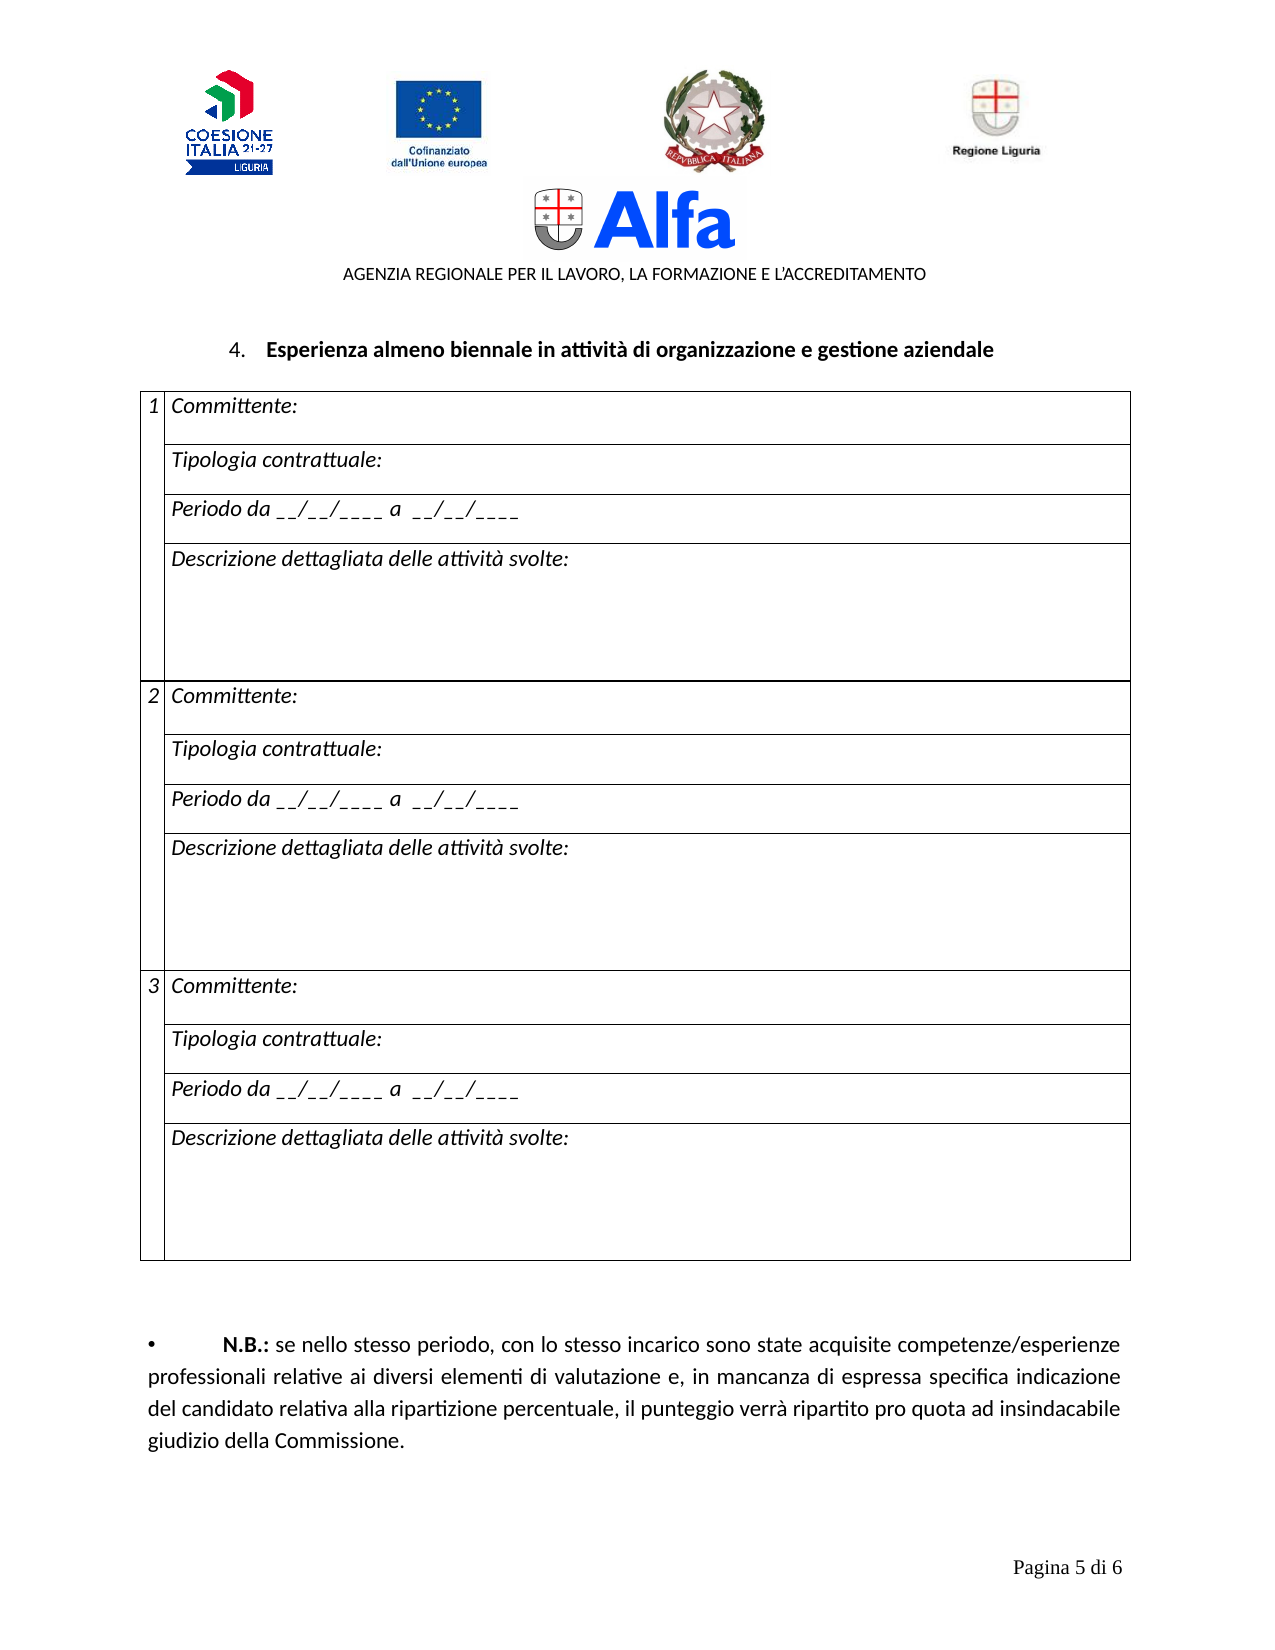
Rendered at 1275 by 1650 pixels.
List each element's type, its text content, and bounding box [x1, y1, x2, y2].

picture [523, 65, 771, 262]
table_cell Descrizione dettagliata delle attività svolte: [165, 544, 1130, 680]
table_header 3 [141, 971, 164, 1259]
list N.B.: se nello stesso periodo, con lo stesso incarico sono state acquisite competenze/esperienze professionali relative ai diversi elementi di valutazione e, in mancanza di espressa specifica indicazione del candidato relativa alla ripartizione percentuale, il punteggio verrà ripartito pro quota ad insindacabile giudizio della Commissione. [148, 1330, 1122, 1454]
picture [386, 71, 491, 177]
table_header Committente: [165, 682, 1130, 734]
table_cell Descrizione dettagliata delle attività svolte: [165, 1124, 1130, 1259]
table_cell Periodo da __/__/____ a __/__/____ [165, 785, 1130, 833]
table_header 2 [141, 682, 164, 970]
table_cell Tipologia contrattuale: [165, 445, 1130, 494]
table_header Committente: [165, 971, 1130, 1024]
table_cell Tipologia contrattuale: [165, 735, 1130, 783]
table_cell Tipologia contrattuale: [165, 1025, 1130, 1073]
picture [159, 41, 299, 202]
list Esperienza almeno biennale in attività di organizzazione e gestione aziendale [228, 335, 1122, 363]
table_cell Periodo da __/__/____ a __/__/____ [165, 1074, 1130, 1123]
table_cell Descrizione dettagliata delle attività svolte: [165, 834, 1130, 970]
picture [957, 74, 1058, 177]
table_header 1 [141, 392, 164, 680]
table_cell Periodo da __/__/____ a __/__/____ [165, 495, 1130, 543]
table_header Committente: [165, 392, 1130, 444]
